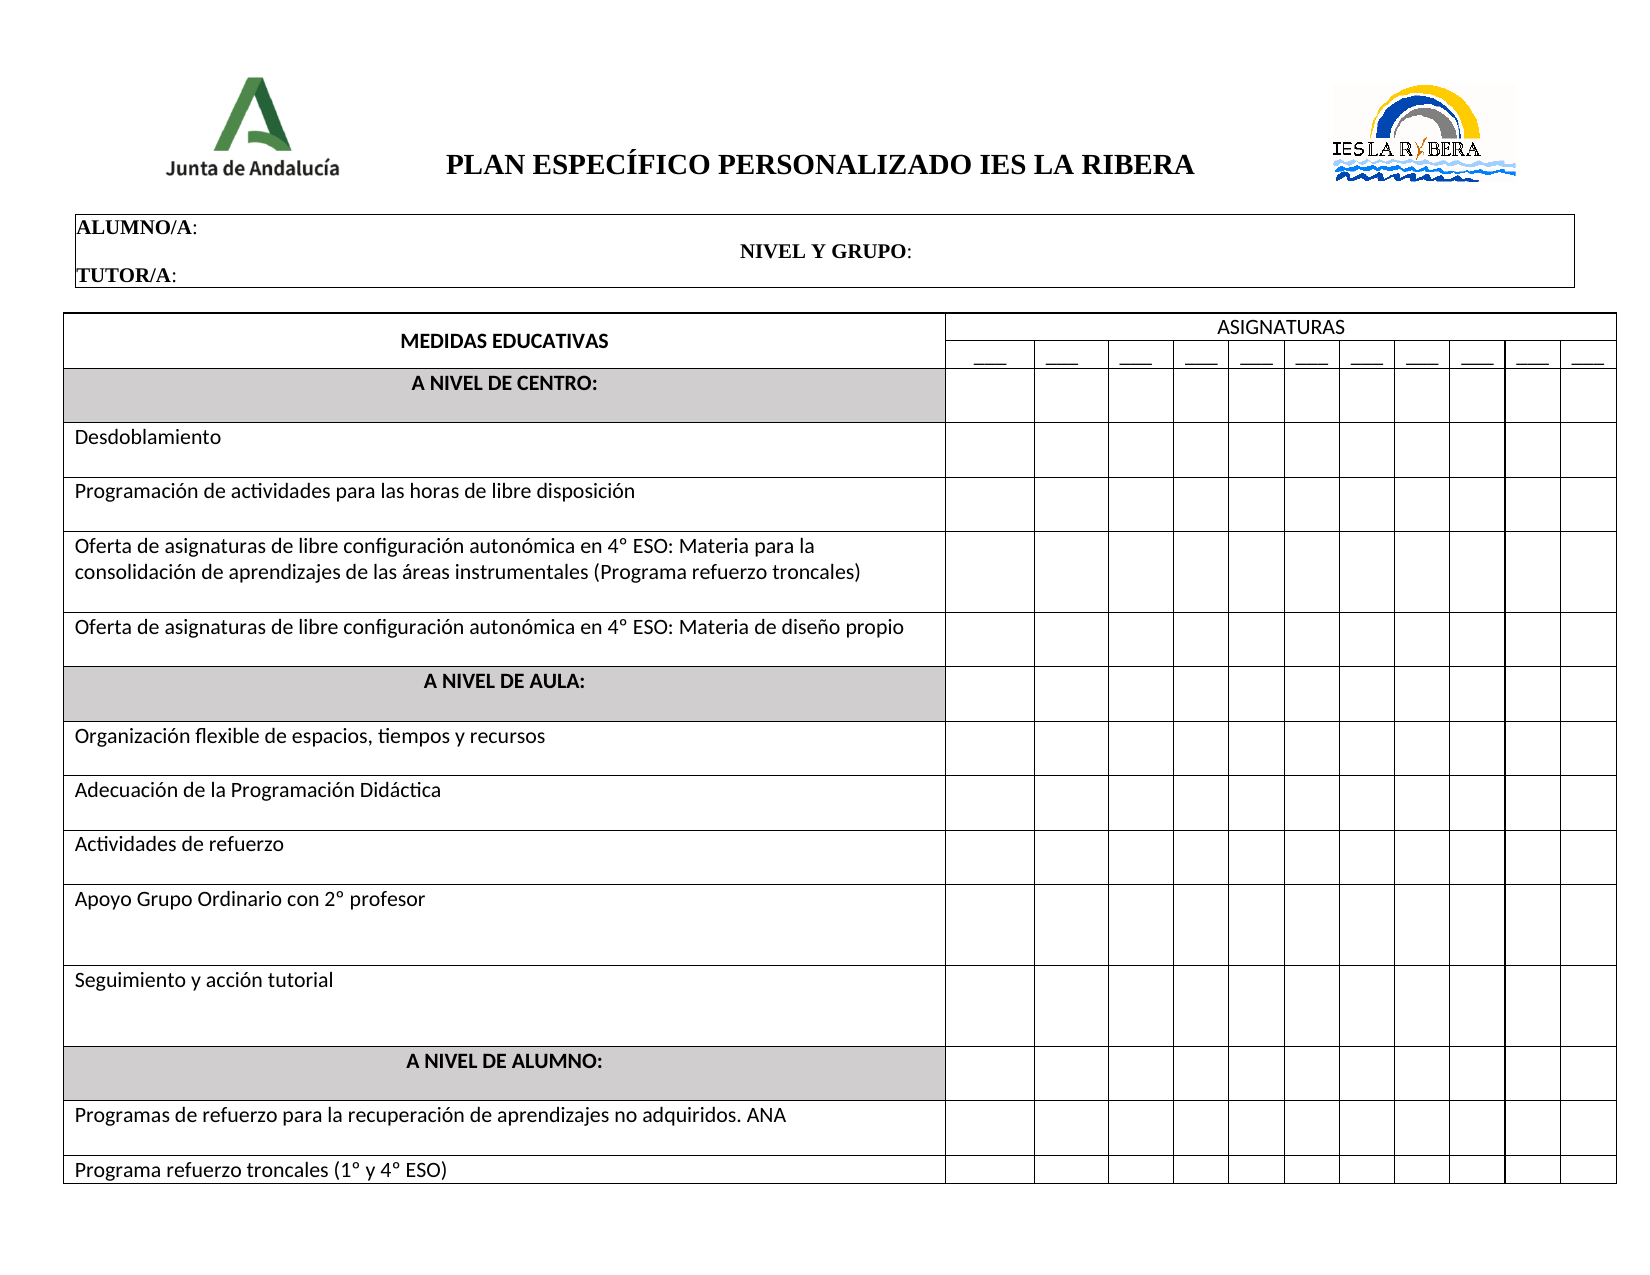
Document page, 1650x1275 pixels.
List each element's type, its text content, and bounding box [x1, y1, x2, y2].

text PLAN ESPECÍFICO PERSONALIZADO IES LA RIBERA [355, 147, 1332, 181]
table_cell [1109, 1047, 1173, 1100]
table_cell [1035, 1156, 1108, 1182]
table_cell [1506, 667, 1560, 721]
table_cell [1229, 966, 1284, 1046]
table_cell [1229, 776, 1284, 829]
table_cell [1229, 478, 1284, 531]
table_cell [1395, 478, 1449, 531]
table_cell A NIVEL DE AULA: [64, 667, 945, 721]
table_cell [1561, 831, 1616, 884]
table_cell [1285, 532, 1339, 612]
table_cell [1450, 613, 1504, 666]
table_cell A NIVEL DE ALUMNO: [64, 1047, 945, 1100]
table_cell [1174, 423, 1228, 477]
table_cell [1561, 423, 1616, 477]
table_cell [1174, 369, 1228, 422]
table_cell [1229, 1101, 1284, 1155]
table_cell [1109, 369, 1173, 422]
table_cell [1229, 532, 1284, 612]
table_cell [1035, 966, 1108, 1046]
table_cell [1035, 831, 1108, 884]
table_cell [1450, 1156, 1504, 1182]
table_cell [1395, 966, 1449, 1046]
table_cell [1174, 1101, 1228, 1155]
table_cell [1561, 1101, 1616, 1155]
table_cell [1229, 423, 1284, 477]
table_cell [1561, 722, 1616, 775]
table_cell [946, 1101, 1034, 1155]
table_cell [1035, 1047, 1108, 1100]
table_cell [1174, 831, 1228, 884]
table_header ASIGNATURAS [946, 314, 1616, 340]
table_cell [1506, 613, 1560, 666]
table_cell [1340, 776, 1394, 829]
table_cell [1395, 423, 1449, 477]
table_cell [1109, 613, 1173, 666]
table_cell [1506, 1101, 1560, 1155]
table_cell ___ [946, 341, 1034, 368]
table_cell [946, 1047, 1034, 1100]
table_cell [1340, 478, 1394, 531]
table_cell [1174, 532, 1228, 612]
table_cell [946, 478, 1034, 531]
table_cell [1035, 885, 1108, 965]
table_cell [1109, 885, 1173, 965]
table_cell [946, 966, 1034, 1046]
table_cell [1450, 776, 1504, 829]
table_cell [1506, 478, 1560, 531]
table_cell [1285, 1047, 1339, 1100]
table_cell [1395, 831, 1449, 884]
table_cell [1109, 667, 1173, 721]
table_cell [1340, 667, 1394, 721]
table_cell [1285, 966, 1339, 1046]
table_cell [1506, 831, 1560, 884]
table_cell [946, 885, 1034, 965]
table_cell [1506, 369, 1560, 422]
table_cell [946, 532, 1034, 612]
table_cell [1506, 1156, 1560, 1182]
table_cell [1340, 722, 1394, 775]
table_cell [1340, 1156, 1394, 1182]
table_cell [946, 369, 1034, 422]
table_cell ___ [1506, 341, 1560, 368]
table_cell [946, 722, 1034, 775]
table_cell Programas de refuerzo para la recuperación de aprendizajes no adquiridos. ANA [64, 1101, 945, 1155]
table_cell Seguimiento y acción tutorial [64, 966, 945, 1046]
table_cell [1285, 369, 1339, 422]
table_cell [1561, 369, 1616, 422]
table_cell [1109, 1156, 1173, 1182]
table_cell Programa refuerzo troncales (1º y 4º ESO) [64, 1156, 945, 1182]
table_cell [946, 831, 1034, 884]
table_cell [1035, 776, 1108, 829]
table_cell [1340, 885, 1394, 965]
table_cell [1035, 667, 1108, 721]
table_cell [1174, 613, 1228, 666]
table_cell [1395, 1156, 1449, 1182]
table_cell ___ [1285, 341, 1339, 368]
table_cell [1035, 478, 1108, 531]
table_cell [946, 667, 1034, 721]
table_cell [1229, 885, 1284, 965]
table_cell [946, 423, 1034, 477]
table_header MEDIDAS EDUCATIVAS [64, 314, 945, 368]
table_cell [1109, 532, 1173, 612]
table_cell [1506, 423, 1560, 477]
table_cell [1174, 966, 1228, 1046]
table_cell Programación de actividades para las horas de libre disposición [64, 478, 945, 531]
table_cell [1340, 613, 1394, 666]
text ALUMNO/A: [76, 215, 1574, 238]
table_cell [1450, 1101, 1504, 1155]
table_cell [1035, 722, 1108, 775]
table_cell [1450, 667, 1504, 721]
table_cell [1561, 885, 1616, 965]
table_cell [1229, 1156, 1284, 1182]
table_cell Actividades de refuerzo [64, 831, 945, 884]
table_cell Apoyo Grupo Ordinario con 2º profesor [64, 885, 945, 965]
table_cell [1109, 722, 1173, 775]
table_cell [1340, 831, 1394, 884]
table_cell [1174, 722, 1228, 775]
table_cell [1109, 831, 1173, 884]
table_cell [1561, 532, 1616, 612]
table_cell [1395, 369, 1449, 422]
table_cell [1174, 1156, 1228, 1182]
table_cell [946, 776, 1034, 829]
table_cell [1229, 722, 1284, 775]
table_cell [1340, 423, 1394, 477]
table_cell [1506, 966, 1560, 1046]
table_cell [1035, 532, 1108, 612]
table_cell [946, 1156, 1034, 1182]
table_cell ___ [1229, 341, 1284, 368]
table_cell [1035, 369, 1108, 422]
table_cell [1285, 1156, 1339, 1182]
table_cell [1174, 1047, 1228, 1100]
table_cell [946, 613, 1034, 666]
table_cell [1450, 722, 1504, 775]
table_cell [1285, 423, 1339, 477]
table_cell Organización flexible de espacios, tiempos y recursos [64, 722, 945, 775]
table_cell [1340, 369, 1394, 422]
table_cell [1035, 1101, 1108, 1155]
table_cell ___ [1035, 341, 1108, 368]
table_cell [1561, 667, 1616, 721]
table_cell A NIVEL DE CENTRO: [64, 369, 945, 422]
table_cell Adecuación de la Programación Didáctica [64, 776, 945, 829]
table_cell [1506, 532, 1560, 612]
text [75, 147, 152, 181]
table_cell ___ [1174, 341, 1228, 368]
table_cell [1285, 667, 1339, 721]
table_cell [1174, 667, 1228, 721]
table_cell [1285, 885, 1339, 965]
picture [1332, 85, 1516, 182]
table_cell [1174, 776, 1228, 829]
table_cell ___ [1450, 341, 1504, 368]
table_cell [1506, 885, 1560, 965]
table_cell [1174, 885, 1228, 965]
table_cell [1506, 776, 1560, 829]
table_cell [1395, 776, 1449, 829]
table_cell [1340, 966, 1394, 1046]
table_cell [1561, 966, 1616, 1046]
text [1516, 147, 1575, 181]
table_cell [1561, 478, 1616, 531]
table_cell [1561, 1156, 1616, 1182]
table_cell [1174, 478, 1228, 531]
table_cell [1109, 1101, 1173, 1155]
table_cell [1450, 885, 1504, 965]
table_cell [1395, 613, 1449, 666]
table_cell [1285, 613, 1339, 666]
table_cell [1229, 613, 1284, 666]
table_cell [1285, 478, 1339, 531]
text TUTOR/A: [76, 262, 1574, 287]
text NIVEL Y GRUPO: [76, 238, 1574, 262]
table_cell [1285, 776, 1339, 829]
table_cell [1229, 831, 1284, 884]
table_cell [1340, 1101, 1394, 1155]
table_cell [1395, 667, 1449, 721]
table_cell ___ [1561, 341, 1616, 368]
table_cell [1450, 966, 1504, 1046]
table_cell [1395, 722, 1449, 775]
table_cell [1109, 966, 1173, 1046]
table_cell [1450, 369, 1504, 422]
table_cell ___ [1395, 341, 1449, 368]
table_cell ___ [1109, 341, 1173, 368]
table_cell [1285, 722, 1339, 775]
table_cell [1035, 613, 1108, 666]
table_cell [1109, 776, 1173, 829]
table_cell [1395, 532, 1449, 612]
table_cell [1561, 613, 1616, 666]
table_cell [1229, 369, 1284, 422]
table_cell [1285, 831, 1339, 884]
table_cell [1395, 885, 1449, 965]
table_cell [1395, 1047, 1449, 1100]
table_cell [1229, 1047, 1284, 1100]
table_cell [1035, 423, 1108, 477]
table_cell Desdoblamiento [64, 423, 945, 477]
table_cell [1285, 1101, 1339, 1155]
table_cell [1506, 722, 1560, 775]
table_cell [1561, 1047, 1616, 1100]
table_cell [1395, 1101, 1449, 1155]
table_cell [1450, 831, 1504, 884]
table_cell ___ [1340, 341, 1394, 368]
table_cell [1450, 478, 1504, 531]
table_cell [1340, 1047, 1394, 1100]
table_cell Oferta de asignaturas de libre configuración autonómica en 4º ESO: Materia para la consolidación de aprendizajes de las áreas instrumentales (Programa refuerzo troncales) [64, 532, 945, 612]
table_cell [1109, 478, 1173, 531]
table_cell [1450, 532, 1504, 612]
table_cell Oferta de asignaturas de libre configuración autonómica en 4º ESO: Materia de diseño propio [64, 613, 945, 666]
picture [152, 51, 355, 186]
table_cell [1450, 1047, 1504, 1100]
table_cell [1506, 1047, 1560, 1100]
table_cell [1109, 423, 1173, 477]
table_cell [1450, 423, 1504, 477]
table_cell [1561, 776, 1616, 829]
table_cell [1340, 532, 1394, 612]
table_cell [1229, 667, 1284, 721]
